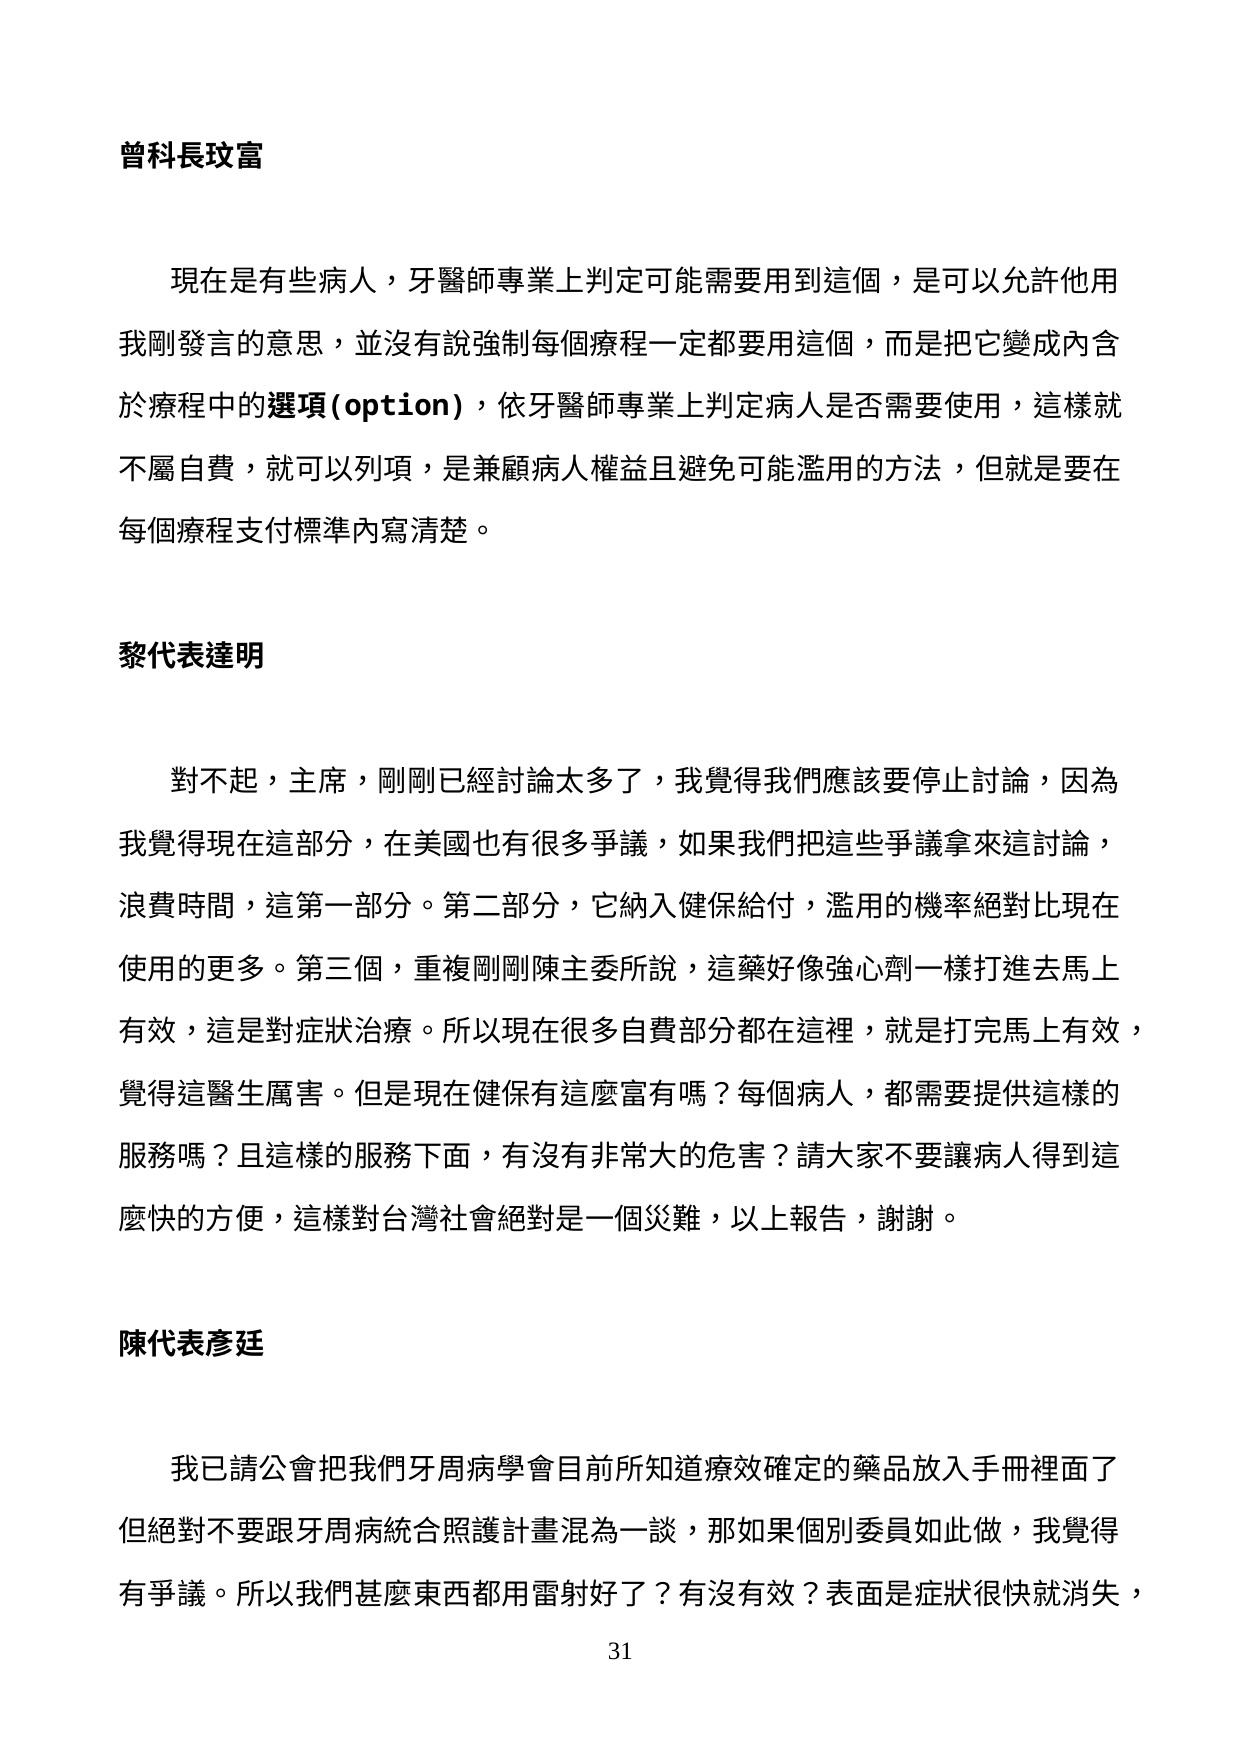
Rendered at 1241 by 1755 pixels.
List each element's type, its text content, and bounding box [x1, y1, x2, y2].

text 陳代表彥廷 [118, 1300, 1122, 1362]
text 現在是有些病人，牙醫師專業上判定可能需要用到這個，是可以允許他用，我剛發言的意思，並沒有說強制每個療程一定都要用這個，而是把它變成內含於療程中的選項(option)，依牙醫師專業上判定病人是否需要使用，這樣就不屬自費，就可以列項，是兼顧病人權益且避免可能濫用的方法，但就是要在每個療程支付標準內寫清楚。 [118, 237, 1122, 550]
text 黎代表達明 [118, 612, 1122, 675]
text 對不起，主席，剛剛已經討論太多了，我覺得我們應該要停止討論，因為我覺得現在這部分，在美國也有很多爭議，如果我們把這些爭議拿來這討論，浪費時間，這第一部分。第二部分，它納入健保給付，濫用的機率絕對比現在使用的更多。第三個，重複剛剛陳主委所說，這藥好像強心劑一樣打進去馬上有效，這是對症狀治療。所以現在很多自費部分都在這裡，就是打完馬上有效，覺得這醫生厲害。但是現在健保有這麼富有嗎？每個病人，都需要提供這樣的服務嗎？且這樣的服務下面，有沒有非常大的危害？請大家不要讓病人得到這麼快的方便，這樣對台灣社會絕對是一個災難，以上報告，謝謝。 [118, 737, 1122, 1237]
text 曾科長玟富 [118, 112, 1122, 175]
text 我已請公會把我們牙周病學會目前所知道療效確定的藥品放入手冊裡面了，但絕對不要跟牙周病統合照護計畫混為一談，那如果個別委員如此做，我覺得有爭議。所以我們甚麼東西都用雷射好了？有沒有效？表面是症狀很快就消失，但是沒有解決裡面的問題，民眾也都會要求這個，好嗎？我覺得不宜這樣。 [118, 1425, 1122, 1612]
